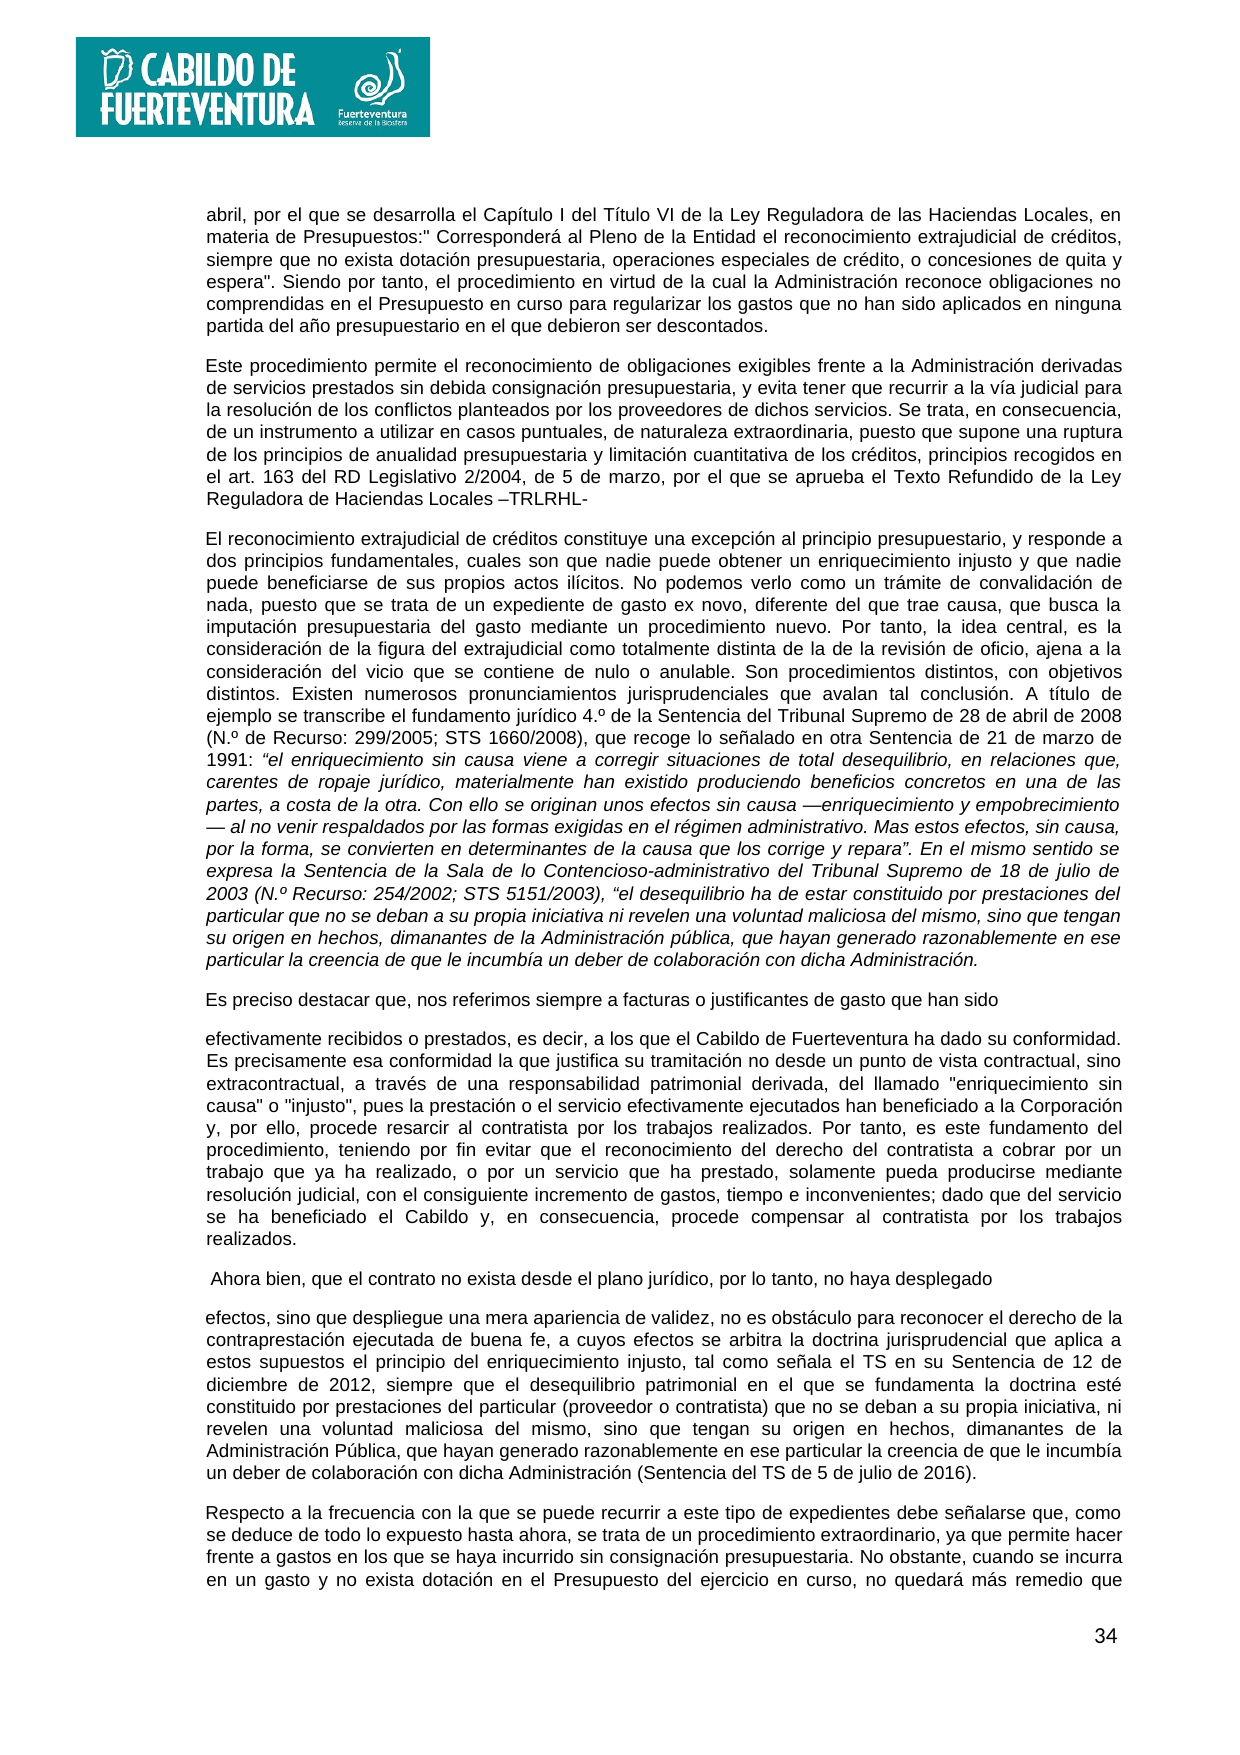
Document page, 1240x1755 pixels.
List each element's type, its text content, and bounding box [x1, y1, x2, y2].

text Respecto a la frecuencia con la que se puede recurrir a este tipo de expedientes debe señalarse que, como se deduce de todo lo expuesto hasta ahora, se trata de un procedimiento extraordinario, ya que permite hacer frente a gastos en los que se haya incurrido sin consignación presupuestaria. No obstante, cuando se incurra en un gasto y no exista dotación en el Presupuesto del ejercicio en curso, no quedará más remedio que [205, 1502, 1123, 1590]
text El reconocimiento extrajudicial de créditos constituye una excepción al principio presupuestario, y responde a dos principios fundamentales, cuales son que nadie puede obtener un enriquecimiento injusto y que nadie puede beneficiarse de sus propios actos ilícitos. No podemos verlo como un trámite de convalidación de nada, puesto que se trata de un expediente de gasto ex novo, diferente del que trae causa, que busca la imputación presupuestaria del gasto mediante un procedimiento nuevo. Por tanto, la idea central, es la consideración de la figura del extrajudicial como totalmente distinta de la de la revisión de oficio, ajena a la consideración del vicio que se contiene de nulo o anulable. Son procedimientos distintos, con objetivos distintos. Existen numerosos pronunciamientos jurisprudenciales que avalan tal conclusión. A título de ejemplo se transcribe el fundamento jurídico 4.º de la Sentencia del Tribunal Supremo de 28 de abril de 2008 (N.º de Recurso: 299/2005; STS 1660/2008), que recoge lo señalado en otra Sentencia de 21 de marzo de 1991: “el enriquecimiento sin causa viene a corregir situaciones de total desequilibrio, en relaciones que, carentes de ropaje jurídico, materialmente han existido produciendo beneficios concretos en una de las partes, a costa de la otra. Con ello se originan unos efectos sin causa —enriquecimiento y empobrecimiento— al no venir respaldados por las formas exigidas en el régimen administrativo. Mas estos efectos, sin causa, por la forma, se convierten en determinantes de la causa que los corrige y repara”. En el mismo sentido se expresa la Sentencia de la Sala de lo Contencioso-administrativo del Tribunal Supremo de 18 de julio de 2003 (N.º Recurso: 254/2002; STS 5151/2003), “el desequilibrio ha de estar constituido por prestaciones del particular que no se deban a su propia iniciativa ni revelen una voluntad maliciosa del mismo, sino que tengan su origen en hechos, dimanantes de la Administración pública, que hayan generado razonablemente en ese particular la creencia de que le incumbía un deber de colaboración con dicha Administración. [205, 527, 1123, 970]
text abril, por el que se desarrolla el Capítulo I del Título VI de la Ley Reguladora de las Haciendas Locales, en materia de Presupuestos:" Corresponderá al Pleno de la Entidad el reconocimiento extrajudicial de créditos, siempre que no exista dotación presupuestaria, operaciones especiales de crédito, o concesiones de quita y espera". Siendo por tanto, el procedimiento en virtud de la cual la Administración reconoce obligaciones no comprendidas en el Presupuesto en curso para regularizar los gastos que no han sido aplicados en ninguna partida del año presupuestario en el que debieron ser descontados. [205, 204, 1123, 337]
text efectivamente recibidos o prestados, es decir, a los que el Cabildo de Fuerteventura ha dado su conformidad. Es precisamente esa conformidad la que justifica su tramitación no desde un punto de vista contractual, sino extracontractual, a través de una responsabilidad patrimonial derivada, del llamado "enriquecimiento sin causa" o "injusto", pues la prestación o el servicio efectivamente ejecutados han beneficiado a la Corporación y, por ello, procede resarcir al contratista por los trabajos realizados. Por tanto, es este fundamento del procedimiento, teniendo por fin evitar que el reconocimiento del derecho del contratista a cobrar por un trabajo que ya ha realizado, o por un servicio que ha prestado, solamente pueda producirse mediante resolución judicial, con el consiguiente incremento de gastos, tiempo e inconvenientes; dado que del servicio se ha beneficiado el Cabildo y, en consecuencia, procede compensar al contratista por los trabajos realizados. [205, 1028, 1123, 1249]
text Ahora bien, que el contrato no exista desde el plano jurídico, por lo tanto, no haya desplegado [205, 1267, 1123, 1289]
text Este procedimiento permite el reconocimiento de obligaciones exigibles frente a la Administración derivadas de servicios prestados sin debida consignación presupuestaria, y evita tener que recurrir a la vía judicial para la resolución de los conflictos planteados por los proveedores de dichos servicios. Se trata, en consecuencia, de un instrumento a utilizar en casos puntuales, de naturaleza extraordinaria, puesto que supone una ruptura de los principios de anualidad presupuestaria y limitación cuantitativa de los créditos, principios recogidos en el art. 163 del RD Legislativo 2/2004, de 5 de marzo, por el que se aprueba el Texto Refundido de la Ley Reguladora de Haciendas Locales –TRLRHL- [205, 354, 1123, 509]
text Es preciso destacar que, nos referimos siempre a facturas o justificantes de gasto que han sido [205, 988, 1123, 1010]
text efectos, sino que despliegue una mera apariencia de validez, no es obstáculo para reconocer el derecho de la contraprestación ejecutada de buena fe, a cuyos efectos se arbitra la doctrina jurisprudencial que aplica a estos supuestos el principio del enriquecimiento injusto, tal como señala el TS en su Sentencia de 12 de diciembre de 2012, siempre que el desequilibrio patrimonial en el que se fundamenta la doctrina esté constituido por prestaciones del particular (proveedor o contratista) que no se deban a su propia iniciativa, ni revelen una voluntad maliciosa del mismo, sino que tengan su origen en hechos, dimanantes de la Administración Pública, que hayan generado razonablemente en ese particular la creencia de que le incumbía un deber de colaboración con dicha Administración (Sentencia del TS de 5 de julio de 2016). [205, 1307, 1123, 1484]
